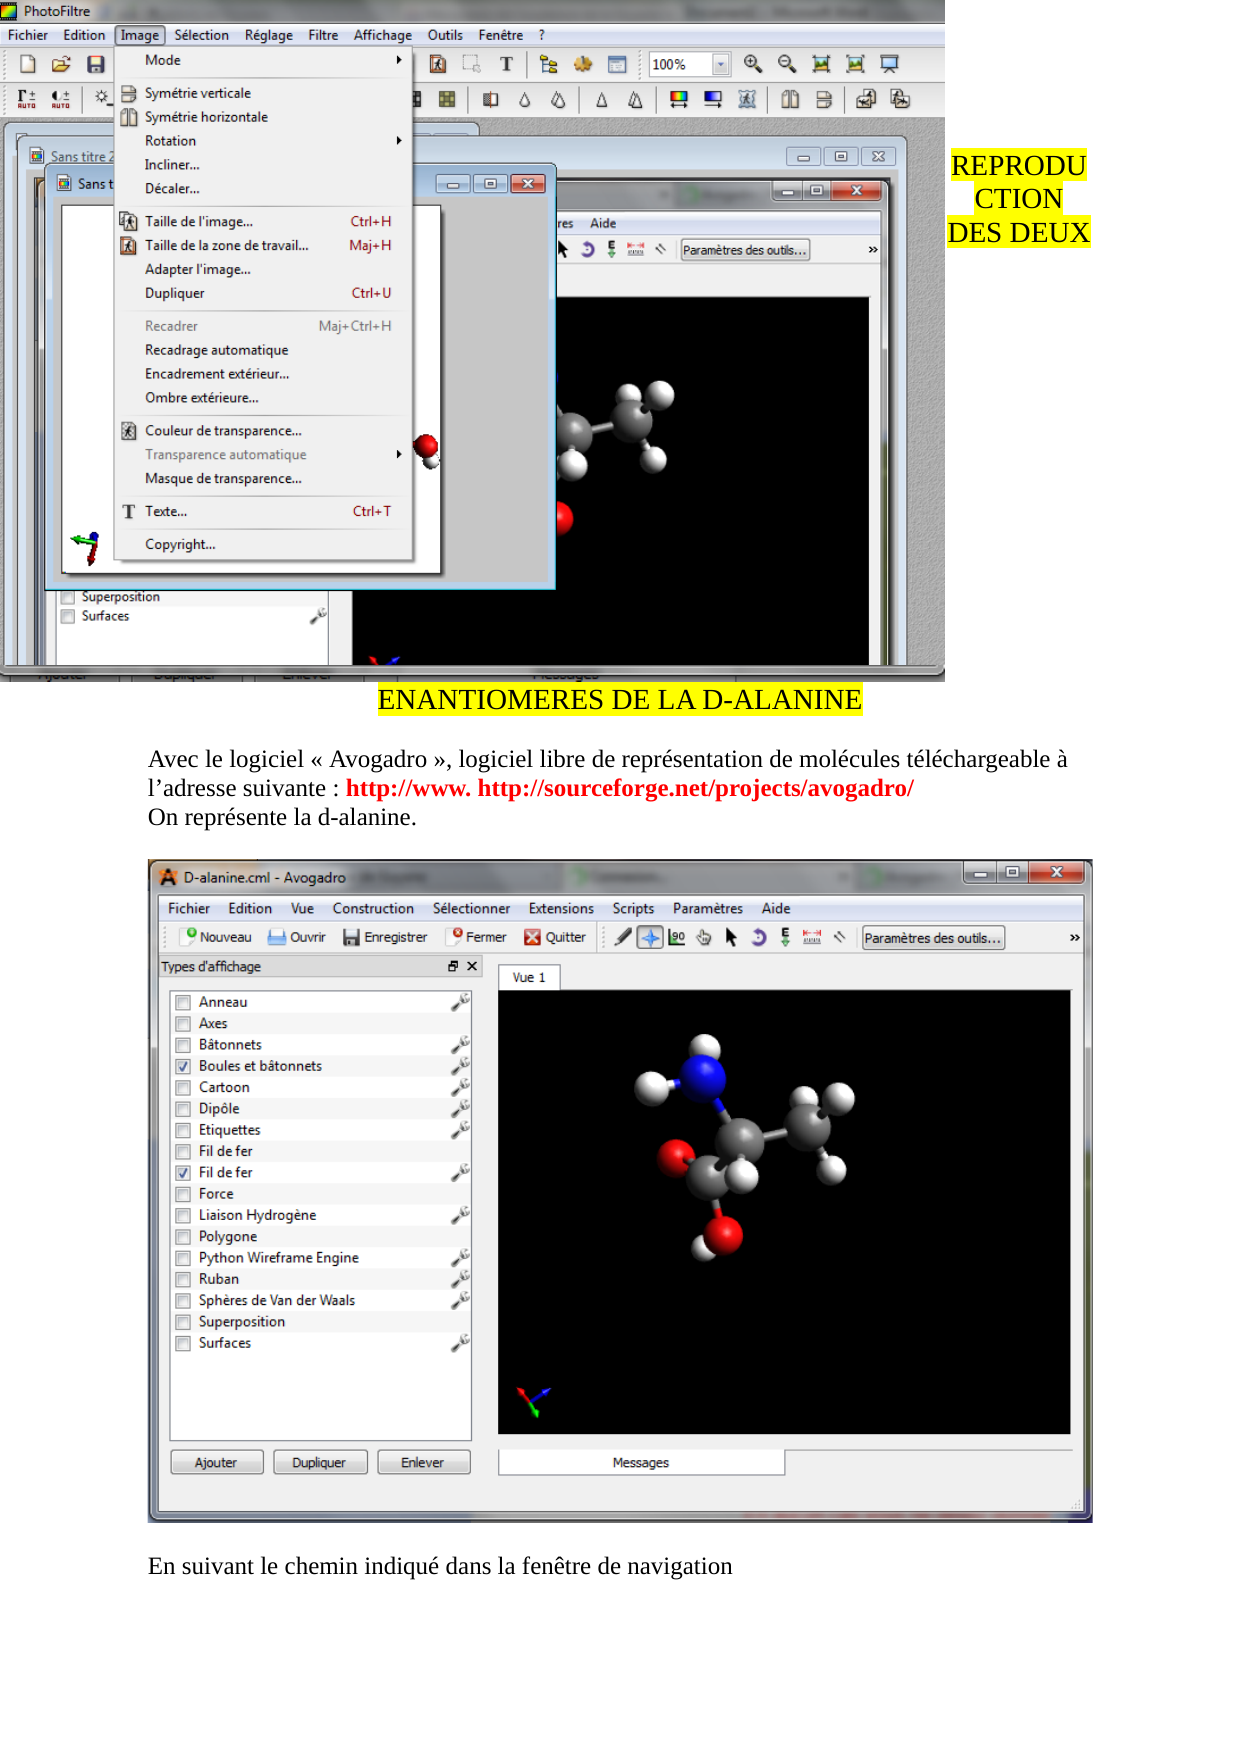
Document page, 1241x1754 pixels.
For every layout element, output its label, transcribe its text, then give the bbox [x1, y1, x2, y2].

text On représente la d-alanine. [148, 802, 1093, 831]
text En suivant le chemin indiqué dans la fenêtre de navigation [148, 1551, 1093, 1580]
picture [0, 0, 945, 682]
picture [147, 859, 1093, 1523]
text REPRODUCTION DES DEUX ENANTIOMERES DE LA D-ALANINE [148, 148, 1093, 716]
text Avec le logiciel « Avogadro », logiciel libre de représentation de molécules téléchargeable à l’adresse suivante : http://www. http://sourceforge.net/projects/avogadro/ [148, 744, 1093, 802]
